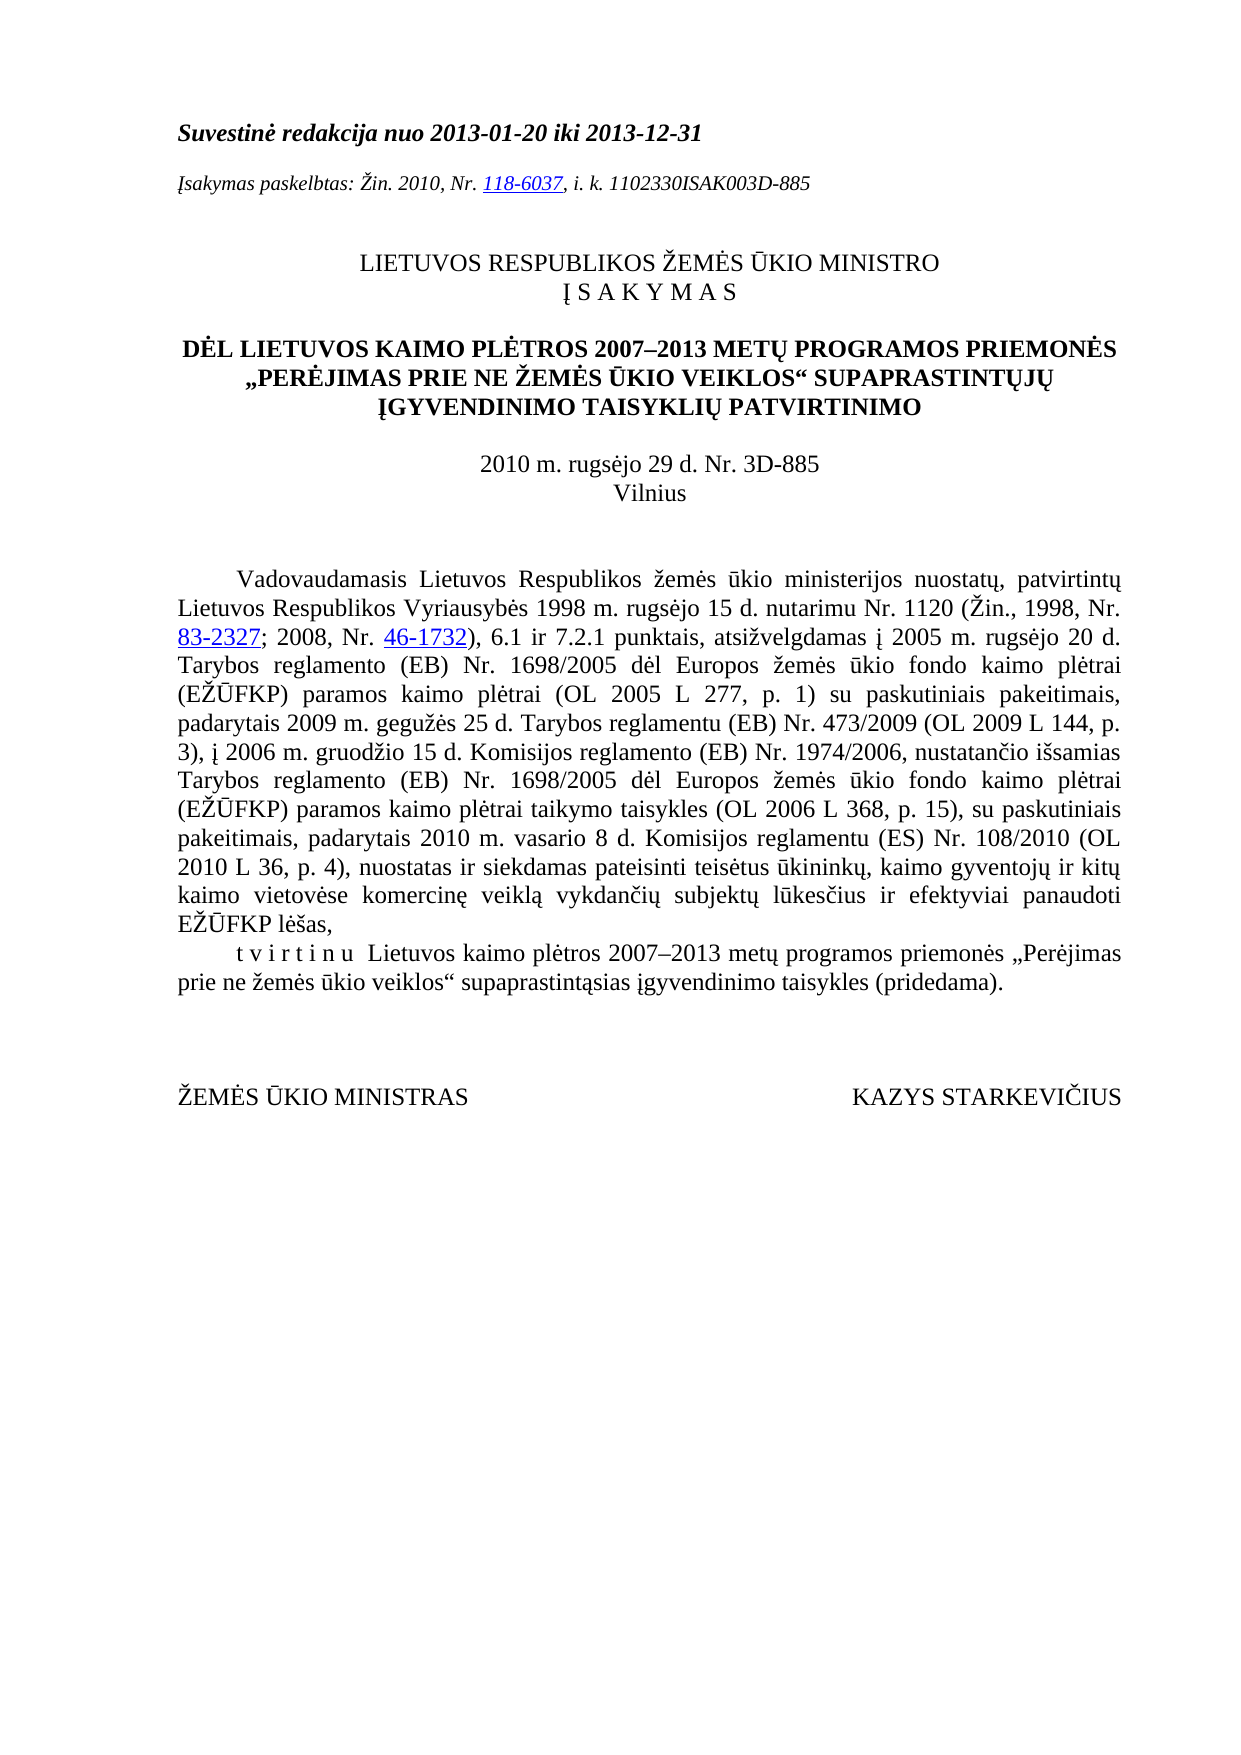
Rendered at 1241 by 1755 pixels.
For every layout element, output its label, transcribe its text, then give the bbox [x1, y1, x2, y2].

text ĮSAKYMAS [177, 277, 1122, 305]
text Suvestinė redakcija nuo 2013-01-20 iki 2013-12-31 [177, 118, 1122, 147]
text DĖL LIETUVOS KAIMO PLĖTROS 2007–2013 METŲ PROGRAMOS PRIEMONĖS „PERĖJIMAS PRIE NE ŽEMĖS ŪKIO VEIKLOS“ SUPAPRASTINTŲJŲ ĮGYVENDINIMO TAISYKLIŲ PATVIRTINIMO [177, 334, 1122, 420]
text LIETUVOS RESPUBLIKOS ŽEMĖS ŪKIO MINISTRO [177, 248, 1122, 277]
text Vadovaudamasis Lietuvos Respublikos žemės ūkio ministerijos nuostatų, patvirtintų Lietuvos Respublikos Vyriausybės 1998 m. rugsėjo 15 d. nutarimu Nr. 1120 (Žin., 1998, Nr. 83-2327; 2008, Nr. 46-1732), 6.1 ir 7.2.1 punktais, atsižvelgdamas į 2005 m. rugsėjo 20 d. Tarybos reglamento (EB) Nr. 1698/2005 dėl Europos žemės ūkio fondo kaimo plėtrai (EŽŪFKP) paramos kaimo plėtrai (OL 2005 L 277, p. 1) su paskutiniais pakeitimais, padarytais 2009 m. gegužės 25 d. Tarybos reglamentu (EB) Nr. 473/2009 (OL 2009 L 144, p. 3), į 2006 m. gruodžio 15 d. Komisijos reglamento (EB) Nr. 1974/2006, nustatančio išsamias Tarybos reglamento (EB) Nr. 1698/2005 dėl Europos žemės ūkio fondo kaimo plėtrai (EŽŪFKP) paramos kaimo plėtrai taikymo taisykles (OL 2006 L 368, p. 15), su paskutiniais pakeitimais, padarytais 2010 m. vasario 8 d. Komisijos reglamentu (ES) Nr. 108/2010 (OL 2010 L 36, p. 4), nuostatas ir siekdamas pateisinti teisėtus ūkininkų, kaimo gyventojų ir kitų kaimo vietovėse komercinę veiklą vykdančių subjektų lūkesčius ir efektyviai panaudoti EŽŪFKP lėšas, [177, 564, 1122, 938]
text 2010 m. rugsėjo 29 d. Nr. 3D-885 [177, 449, 1122, 478]
text Žemės ūkio ministras Kazys Starkevičius [177, 1082, 1122, 1110]
text Įsakymas paskelbtas: Žin. 2010, Nr. 118-6037, i. k. 1102330ISAK003D-885 [177, 171, 1122, 195]
text Vilnius [177, 478, 1122, 507]
text tvirtinu Lietuvos kaimo plėtros 2007–2013 metų programos priemonės „Perėjimas prie ne žemės ūkio veiklos“ supaprastintąsias įgyvendinimo taisykles (pridedama). [177, 938, 1122, 995]
